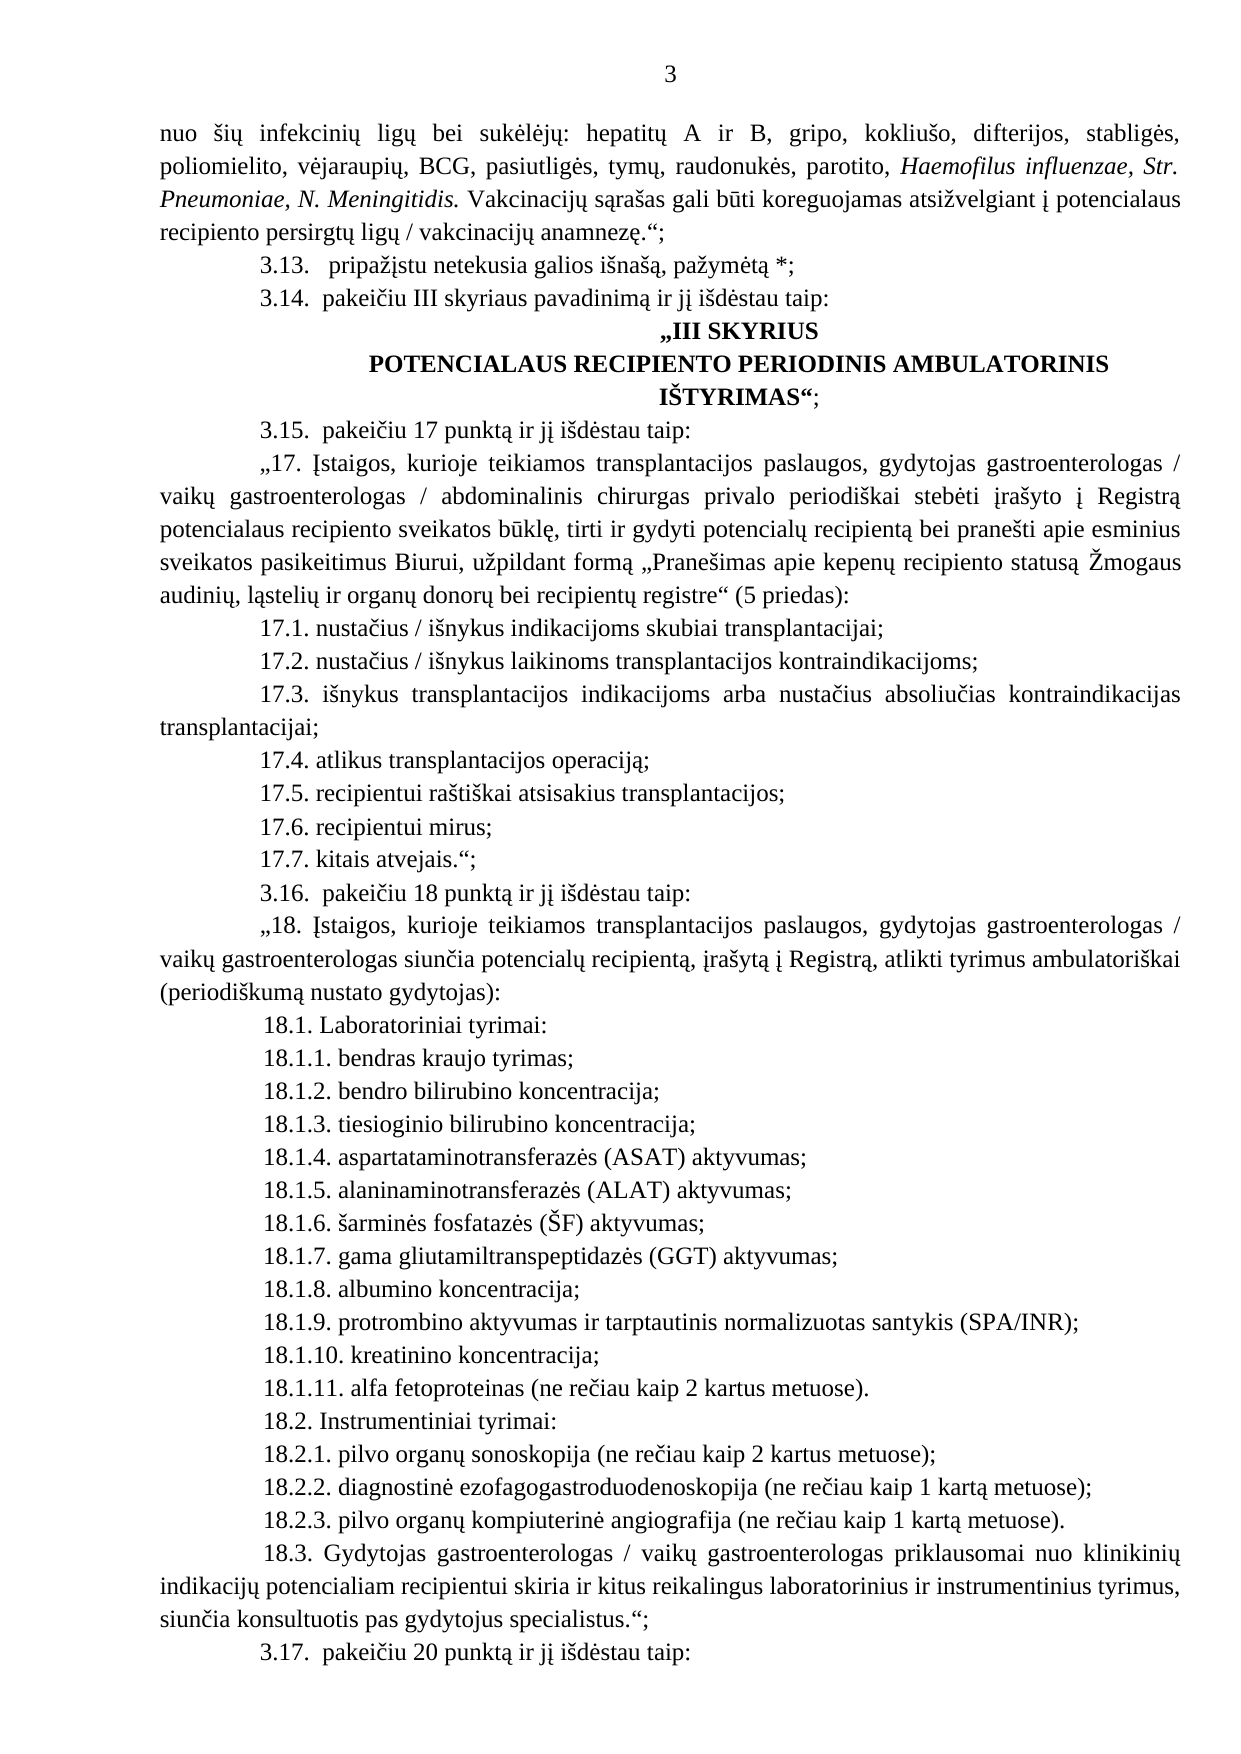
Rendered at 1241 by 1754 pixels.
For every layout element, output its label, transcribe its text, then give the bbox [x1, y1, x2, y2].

text 18.2.2. diagnostinė ezofagogastroduodenoskopija (ne rečiau kaip 1 kartą metuose); [159, 1472, 1181, 1501]
text 3.14. pakeičiu III skyriaus pavadinimą ir jį išdėstau taip: [259, 283, 1181, 312]
text „III SKYRIUS [297, 316, 1181, 345]
text 18.1.6. šarminės fosfatazės (ŠF) aktyvumas; [159, 1208, 1181, 1237]
text 18.2.1. pilvo organų sonoskopija (ne rečiau kaip 2 kartus metuose); [159, 1439, 1181, 1468]
text 18.1.1. bendras kraujo tyrimas; [159, 1043, 1181, 1071]
text 18.3. Gydytojas gastroenterologas / vaikų gastroenterologas priklausomai nuo klinikinių indikacijų potencialiam recipientui skiria ir kitus reikalingus laboratorinius ir instrumentinius tyrimus, siunčia konsultuotis pas gydytojus specialistus.“; [159, 1538, 1181, 1633]
text 18.1.5. alaninaminotransferazės (ALAT) aktyvumas; [159, 1175, 1181, 1203]
text 18.2.3. pilvo organų kompiuterinė angiografija (ne rečiau kaip 1 kartą metuose). [159, 1505, 1181, 1534]
text „17. Įstaigos, kurioje teikiamos transplantacijos paslaugos, gydytojas gastroenterologas / vaikų gastroenterologas / abdominalinis chirurgas privalo periodiškai stebėti įrašyto į Registrą potencialaus recipiento sveikatos būklę, tirti ir gydyti potencialų recipientą bei pranešti apie esminius sveikatos pasikeitimus Biurui, užpildant formą „Pranešimas apie kepenų recipiento statusą Žmogaus audinių, ląstelių ir organų donorų bei recipientų registre“ (5 priedas): [159, 448, 1181, 609]
text 17.5. recipientui raštiškai atsisakius transplantacijos; [159, 778, 1181, 807]
text 18.1. Laboratoriniai tyrimai: [159, 1010, 1181, 1038]
text 3.16. pakeičiu 18 punktą ir jį išdėstau taip: [259, 878, 1181, 906]
text 3.17. pakeičiu 20 punktą ir jį išdėstau taip: [259, 1637, 1181, 1666]
text 18.1.8. albumino koncentracija; [159, 1274, 1181, 1303]
text 18.1.4. aspartataminotransferazės (ASAT) aktyvumas; [159, 1142, 1181, 1171]
text 18.1.7. gama gliutamiltranspeptidazės (GGT) aktyvumas; [159, 1241, 1181, 1269]
text 18.2. Instrumentiniai tyrimai: [159, 1406, 1181, 1435]
text 17.6. recipientui mirus; [159, 812, 1181, 840]
text 17.3. išnykus transplantacijos indikacijoms arba nustačius absoliučias kontraindikacijas transplantacijai; [159, 679, 1181, 741]
text 17.2. nustačius / išnykus laikinoms transplantacijos kontraindikacijoms; [159, 646, 1181, 675]
text 17.4. atlikus transplantacijos operaciją; [159, 746, 1181, 774]
text „18. Įstaigos, kurioje teikiamos transplantacijos paslaugos, gydytojas gastroenterologas / vaikų gastroenterologas siunčia potencialų recipientą, įrašytą į Registrą, atlikti tyrimus ambulatoriškai (periodiškumą nustato gydytojas): [159, 911, 1181, 1005]
text nuo šių infekcinių ligų bei sukėlėjų: hepatitų A ir B, gripo, kokliušo, difterijos, stabligės, poliomielito, vėjaraupių, BCG, pasiutligės, tymų, raudonukės, parotito, Haemofilus influenzae, Str. Pneumoniae, N. Meningitidis. Vakcinacijų sąrašas gali būti koreguojamas atsižvelgiant į potencialaus recipiento persirgtų ligų / vakcinacijų anamnezę.“; [159, 118, 1181, 246]
text 3.13. pripažįstu netekusia galios išnašą, pažymėtą *; [259, 250, 1181, 279]
text 18.1.11. alfa fetoproteinas (ne rečiau kaip 2 kartus metuose). [159, 1373, 1181, 1402]
text 17.1. nustačius / išnykus indikacijoms skubiai transplantacijai; [159, 613, 1181, 642]
text 17.7. kitais atvejais.“; [159, 844, 1181, 873]
text 18.1.10. kreatinino koncentracija; [159, 1340, 1181, 1369]
text 3.15. pakeičiu 17 punktą ir jį išdėstau taip: [259, 415, 1181, 444]
text 18.1.3. tiesioginio bilirubino koncentracija; [159, 1109, 1181, 1137]
text 18.1.2. bendro bilirubino koncentracija; [159, 1076, 1181, 1104]
text POTENCIALAUS RECIPIENTO PERIODINIS AMBULATORINIS IŠTYRIMAS“; [297, 349, 1181, 411]
text 18.1.9. protrombino aktyvumas ir tarptautinis normalizuotas santykis (SPA/INR); [159, 1307, 1181, 1336]
